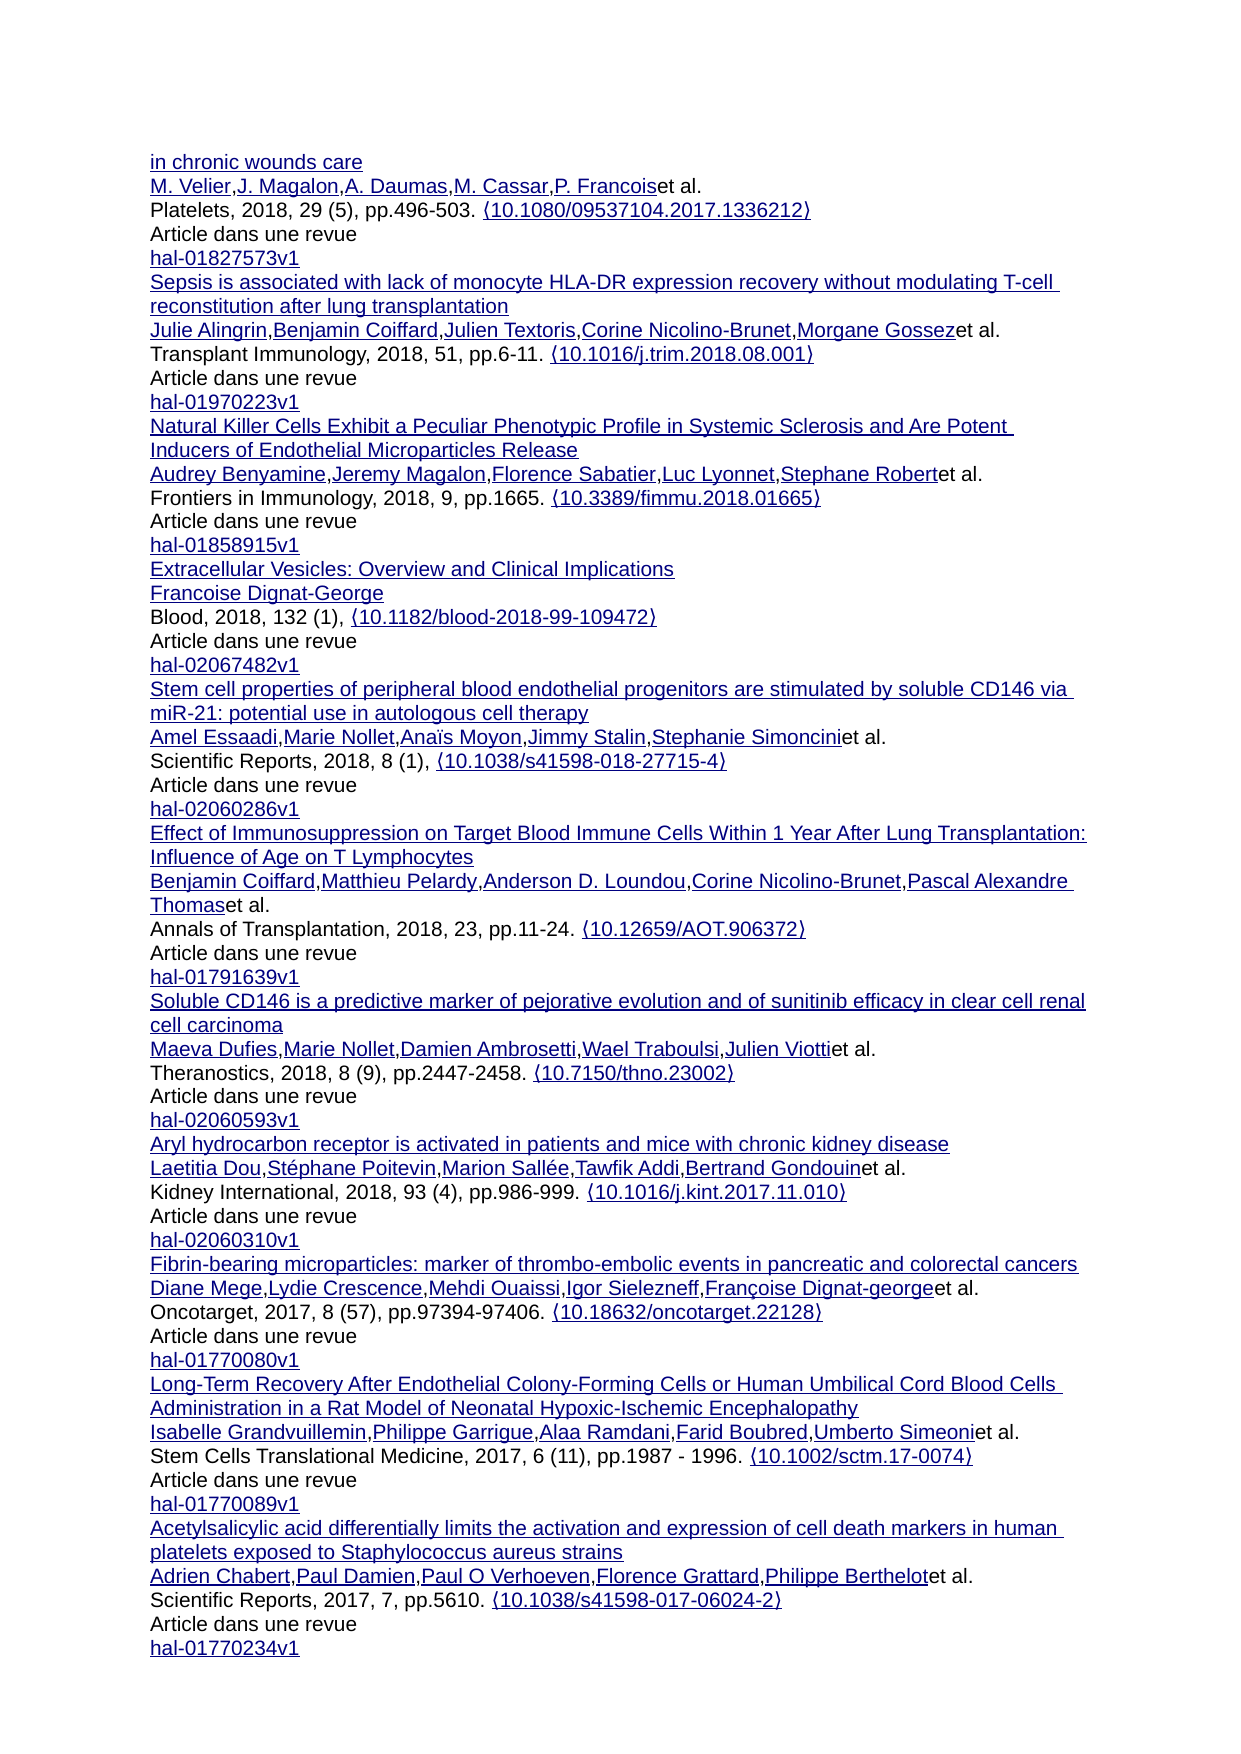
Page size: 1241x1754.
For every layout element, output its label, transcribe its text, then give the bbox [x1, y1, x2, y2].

table_cell Effect of Immunosuppression on Target Blood Immune Cells Within 1 Year After Lung Transplantation: Influence of Age on T Lymphocytes Benjamin Coiffard,Matthieu Pelardy,Anderson D. Loundou,Corine Nicolino-Brunet,Pascal Alexandre Thomaset al. Annals of Transplantation, 2018, 23, pp.11-24. ⟨10.12659/AOT.906372⟩ Article dans une revue hal-01791639v1 [150, 821, 1090, 988]
table_cell Natural Killer Cells Exhibit a Peculiar Phenotypic Profile in Systemic Sclerosis and Are Potent Inducers of Endothelial Microparticles Release Audrey Benyamine,Jeremy Magalon,Florence Sabatier,Luc Lyonnet,Stephane Robertet al. Frontiers in Immunology, 2018, 9, pp.1665. ⟨10.3389/fimmu.2018.01665⟩ Article dans une revue hal-01858915v1 [150, 414, 1090, 557]
table_cell Aryl hydrocarbon receptor is activated in patients and mice with chronic kidney disease Laetitia Dou,Stéphane Poitevin,Marion Sallée,Tawfik Addi,Bertrand Gondouinet al. Kidney International, 2018, 93 (4), pp.986-999. ⟨10.1016/j.kint.2017.11.010⟩ Article dans une revue hal-02060310v1 [150, 1132, 1090, 1252]
table_cell Fibrin-bearing microparticles: marker of thrombo-embolic events in pancreatic and colorectal cancers Diane Mege,Lydie Crescence,Mehdi Ouaissi,Igor Sielezneff,Françoise Dignat‐georgeet al. Oncotarget, 2017, 8 (57), pp.97394-97406. ⟨10.18632/oncotarget.22128⟩ Article dans une revue hal-01770080v1 [150, 1252, 1090, 1372]
table_cell Stem cell properties of peripheral blood endothelial progenitors are stimulated by soluble CD146 via miR-21: potential use in autologous cell therapy Amel Essaadi,Marie Nollet,Anaïs Moyon,Jimmy Stalin,Stephanie Simonciniet al. Scientific Reports, 2018, 8 (1), ⟨10.1038/s41598-018-27715-4⟩ Article dans une revue hal-02060286v1 [150, 677, 1090, 821]
table_cell Soluble CD146 is a predictive marker of pejorative evolution and of sunitinib efficacy in clear cell renal cell carcinoma Maeva Dufies,Marie Nollet,Damien Ambrosetti,Wael Traboulsi,Julien Viottiet al. Theranostics, 2018, 8 (9), pp.2447-2458. ⟨10.7150/thno.23002⟩ Article dans une revue hal-02060593v1 [150, 989, 1090, 1132]
table_cell Long-Term Recovery After Endothelial Colony-Forming Cells or Human Umbilical Cord Blood Cells Administration in a Rat Model of Neonatal Hypoxic-Ischemic Encephalopathy Isabelle Grandvuillemin,Philippe Garrigue,Alaa Ramdani,Farid Boubred,Umberto Simeoniet al. Stem Cells Translational Medicine, 2017, 6 (11), pp.1987 - 1996. ⟨10.1002/sctm.17-0074⟩ Article dans une revue hal-01770089v1 [150, 1372, 1090, 1516]
table_cell Sepsis is associated with lack of monocyte HLA-DR expression recovery without modulating T-cell reconstitution after lung transplantation Julie Alingrin,Benjamin Coiffard,Julien Textoris,Corine Nicolino-Brunet,Morgane Gossezet al. Transplant Immunology, 2018, 51, pp.6-11. ⟨10.1016/j.trim.2018.08.001⟩ Article dans une revue hal-01970223v1 [150, 270, 1090, 413]
table_cell Acetylsalicylic acid differentially limits the activation and expression of cell death markers in human platelets exposed to Staphylococcus aureus strains Adrien Chabert,Paul Damien,Paul O Verhoeven,Florence Grattard,Philippe Berthelotet al. Scientific Reports, 2017, 7, pp.5610. ⟨10.1038/s41598-017-06024-2⟩ Article dans une revue hal-01770234v1 [150, 1516, 1090, 1659]
table_cell in chronic wounds care M. Velier,J. Magalon,A. Daumas,M. Cassar,P. Francoiset al. Platelets, 2018, 29 (5), pp.496-503. ⟨10.1080/09537104.2017.1336212⟩ Article dans une revue hal-01827573v1 [150, 150, 1090, 270]
table_cell Extracellular Vesicles: Overview and Clinical Implications Francoise Dignat-George Blood, 2018, 132 (1), ⟨10.1182/blood-2018-99-109472⟩ Article dans une revue hal-02067482v1 [150, 557, 1090, 677]
